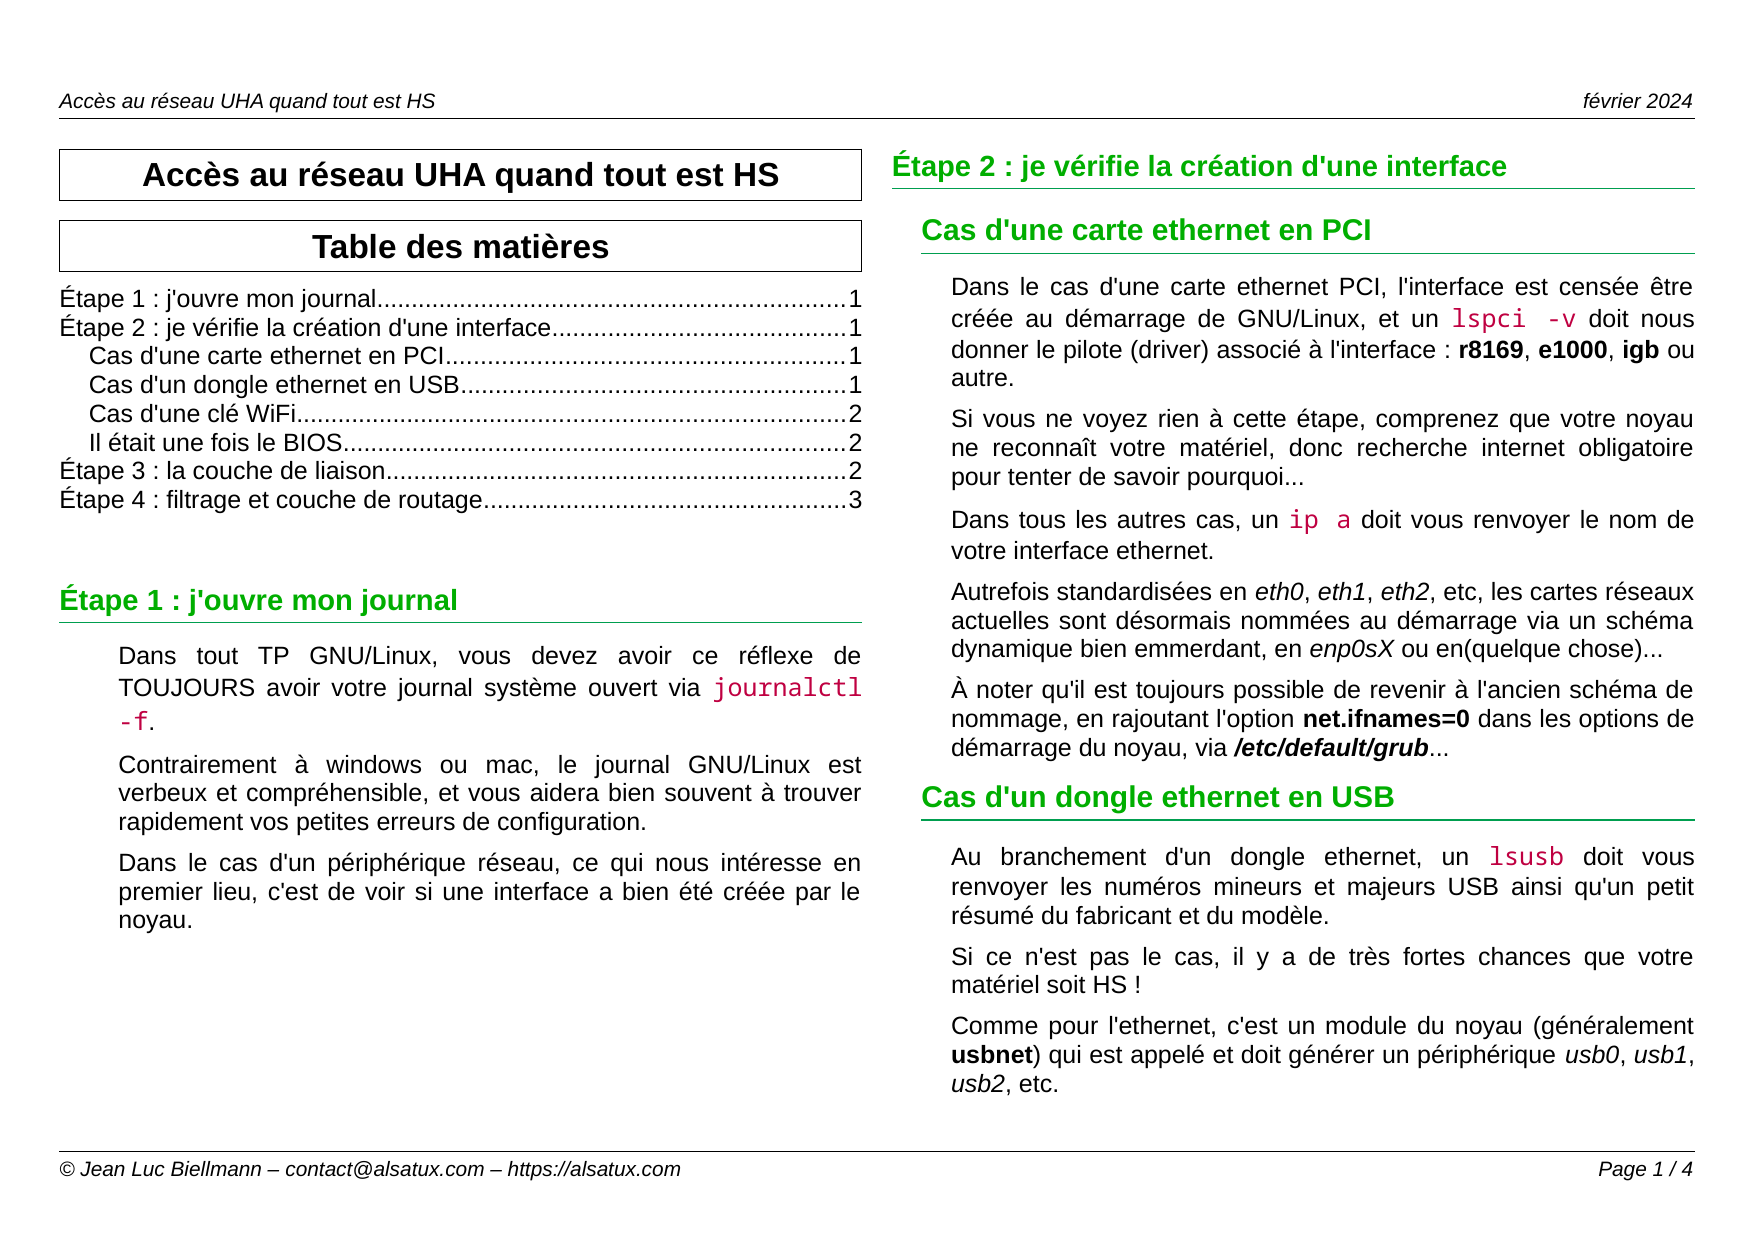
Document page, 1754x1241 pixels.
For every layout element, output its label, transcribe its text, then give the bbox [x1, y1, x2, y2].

text Contrairement à windows ou mac, le journal GNU/Linux est verbeux et compréhensible, et vous aidera bien souvent à trouver rapidement vos petites erreurs de configuration. [118, 750, 862, 836]
text Étape 3 : la couche de liaison 2 [59, 456, 862, 485]
text Dans le cas d'un périphérique réseau, ce qui nous intéresse en premier lieu, c'est de voir si une interface a bien été créée par le noyau. [118, 848, 862, 934]
subtitle Étape 1 : j'ouvre mon journal [59, 583, 862, 622]
text Il était une fois le BIOS 2 [88, 428, 862, 456]
text Étape 1 : j'ouvre mon journal 1 [59, 284, 862, 313]
text Dans tout TP GNU/Linux, vous devez avoir ce réflexe de TOUJOURS avoir votre journal système ouvert via journalctl -f. [118, 641, 862, 738]
text Au branchement d'un dongle ethernet, un lsusb doit vous renvoyer les numéros mineurs et majeurs USB ainsi qu'un petit résumé du fabricant et du modèle. [951, 838, 1695, 930]
subtitle Cas d'un dongle ethernet en USB [921, 779, 1695, 819]
text Étape 2 : je vérifie la création d'une interface 1 [59, 313, 862, 341]
text Dans le cas d'une carte ethernet PCI, l'interface est censée être créée au démarrage de GNU/Linux, et un lspci -v doit nous donner le pilote (driver) associé à l'interface : r8169, e1000, igb ou autre. [951, 272, 1695, 392]
text Cas d'un dongle ethernet en USB 1 [88, 370, 862, 399]
text Dans tous les autres cas, un ip a doit vous renvoyer le nom de votre interface ethernet. [951, 502, 1695, 565]
text Cas d'une clé WiFi 2 [88, 399, 862, 428]
subtitle Étape 2 : je vérifie la création d'une interface [892, 148, 1695, 188]
text Autrefois standardisées en eth0, eth1, eth2, etc, les cartes réseaux actuelles sont désormais nommées au démarrage via un schéma dynamique bien emmerdant, en enp0sX ou en(quelque chose)... [951, 577, 1695, 663]
text Cas d'une carte ethernet en PCI 1 [88, 341, 862, 370]
text Si ce n'est pas le cas, il y a de très fortes chances que votre matériel soit HS ! [951, 942, 1695, 999]
text Comme pour l'ethernet, c'est un module du noyau (généralement usbnet) qui est appelé et doit générer un périphérique usb0, usb1, usb2, etc. [951, 1011, 1695, 1097]
subtitle Accès au réseau UHA quand tout est HS [60, 150, 861, 200]
text À noter qu'il est toujours possible de revenir à l'ancien schéma de nommage, en rajoutant l'option net.ifnames=0 dans les options de démarrage du noyau, via /etc/default/grub... [951, 675, 1695, 761]
subtitle Cas d'une carte ethernet en PCI [921, 213, 1695, 253]
text Si vous ne voyez rien à cette étape, comprenez que votre noyau ne reconnaît votre matériel, donc recherche internet obligatoire pour tenter de savoir pourquoi... [951, 404, 1695, 490]
subtitle Table des matières [60, 221, 861, 271]
text Étape 4 : filtrage et couche de routage 3 [59, 485, 862, 514]
